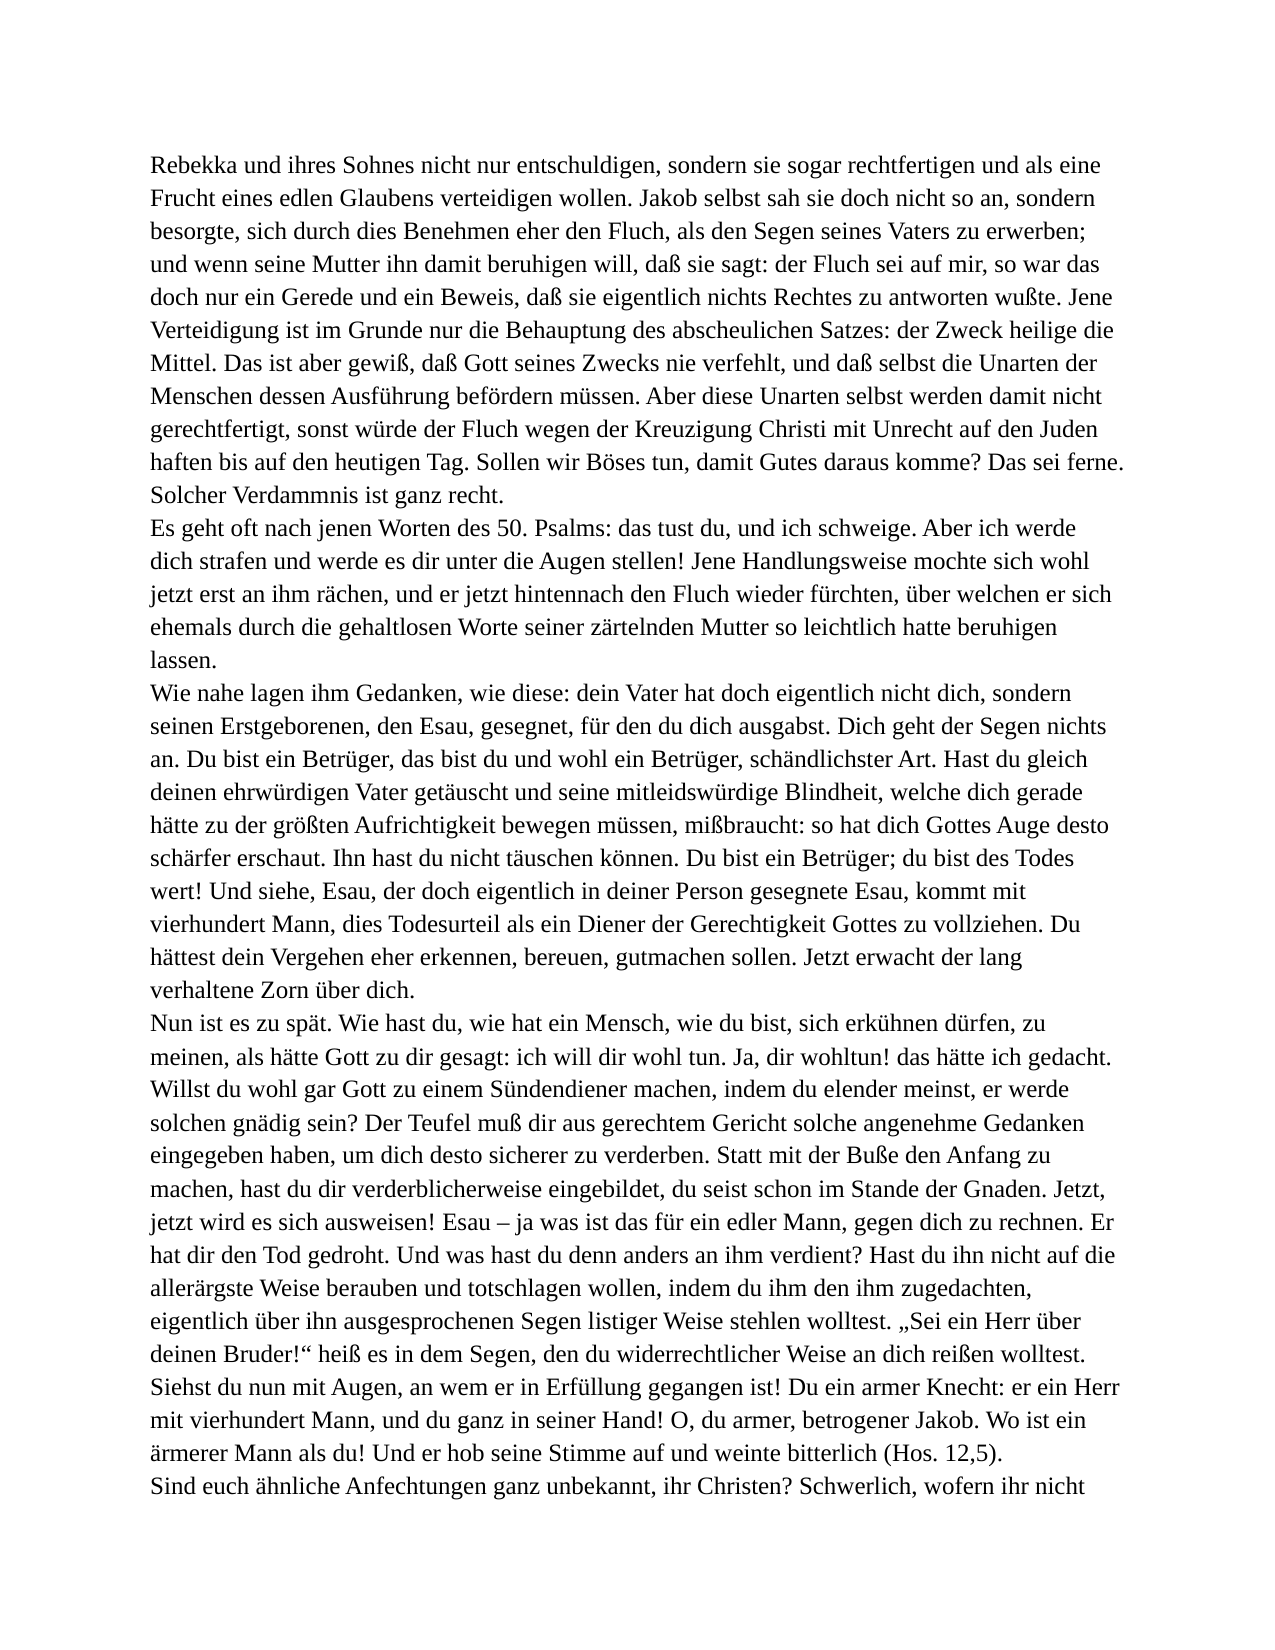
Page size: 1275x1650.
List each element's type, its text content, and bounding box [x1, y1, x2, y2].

text Wie nahe lagen ihm Gedanken, wie diese: dein Vater hat doch eigentlich nicht dich, sondern seinen Erstgeborenen, den Esau, gesegnet, für den du dich ausgabst. Dich geht der Segen nichts an. Du bist ein Betrüger, das bist du und wohl ein Betrüger, schändlichster Art. Hast du gleich deinen ehrwürdigen Vater getäuscht und seine mitleidswürdige Blindheit, welche dich gerade hätte zu der größten Aufrichtigkeit bewegen müssen, mißbraucht: so hat dich Gottes Auge desto schärfer erschaut. Ihn hast du nicht täuschen können. Du bist ein Betrüger; du bist des Todes wert! Und siehe, Esau, der doch eigentlich in deiner Person gesegnete Esau, kommt mit vierhundert Mann, dies Todesurteil als ein Diener der Gerechtigkeit Gottes zu vollziehen. Du hättest dein Vergehen eher erkennen, bereuen, gutmachen sollen. Jetzt erwacht der lang verhaltene Zorn über dich. [150, 678, 1125, 1004]
text Rebekka und ihres Sohnes nicht nur entschuldigen, sondern sie sogar rechtfertigen und als eine Frucht eines edlen Glaubens verteidigen wollen. Jakob selbst sah sie doch nicht so an, sondern besorgte, sich durch dies Benehmen eher den Fluch, als den Segen seines Vaters zu erwerben; und wenn seine Mutter ihn damit beruhigen will, daß sie sagt: der Fluch sei auf mir, so war das doch nur ein Gerede und ein Beweis, daß sie eigentlich nichts Rechtes zu antworten wußte. Jene Verteidigung ist im Grunde nur die Behauptung des abscheulichen Satzes: der Zweck heilige die Mittel. Das ist aber gewiß, daß Gott seines Zwecks nie verfehlt, und daß selbst die Unarten der Menschen dessen Ausführung befördern müssen. Aber diese Unarten selbst werden damit nicht gerechtfertigt, sonst würde der Fluch wegen der Kreuzigung Christi mit Unrecht auf den Juden haften bis auf den heutigen Tag. Sollen wir Böses tun, damit Gutes daraus komme? Das sei ferne. Solcher Verdammnis ist ganz recht. [150, 150, 1125, 509]
text Sind euch ähnliche Anfechtungen ganz unbekannt, ihr Christen? Schwerlich, wofern ihr nicht [150, 1471, 1125, 1499]
text Nun ist es zu spät. Wie hast du, wie hat ein Mensch, wie du bist, sich erkühnen dürfen, zu meinen, als hätte Gott zu dir gesagt: ich will dir wohl tun. Ja, dir wohltun! das hätte ich gedacht. Willst du wohl gar Gott zu einem Sündendiener machen, indem du elender meinst, er werde solchen gnädig sein? Der Teufel muß dir aus gerechtem Gericht solche angenehme Gedanken eingegeben haben, um dich desto sicherer zu verderben. Statt mit der Buße den Anfang zu machen, hast du dir verderblicherweise eingebildet, du seist schon im Stande der Gnaden. Jetzt, jetzt wird es sich ausweisen! Esau – ja was ist das für ein edler Mann, gegen dich zu rechnen. Er hat dir den Tod gedroht. Und was hast du denn anders an ihm verdient? Hast du ihn nicht auf die allerärgste Weise berauben und totschlagen wollen, indem du ihm den ihm zugedachten, eigentlich über ihn ausgesprochenen Segen listiger Weise stehlen wolltest. „Sei ein Herr über deinen Bruder!“ heiß es in dem Segen, den du widerrechtlicher Weise an dich reißen wolltest. Siehst du nun mit Augen, an wem er in Erfüllung gegangen ist! Du ein armer Knecht: er ein Herr mit vierhundert Mann, und du ganz in seiner Hand! O, du armer, betrogener Jakob. Wo ist ein ärmerer Mann als du! Und er hob seine Stimme auf und weinte bitterlich (Hos. 12,5). [150, 1008, 1125, 1467]
text Es geht oft nach jenen Worten des 50. Psalms: das tust du, und ich schweige. Aber ich werde dich strafen und werde es dir unter die Augen stellen! Jene Handlungsweise mochte sich wohl jetzt erst an ihm rächen, und er jetzt hintennach den Fluch wieder fürchten, über welchen er sich ehemals durch die gehaltlosen Worte seiner zärtelnden Mutter so leichtlich hatte beruhigen lassen. [150, 513, 1125, 674]
